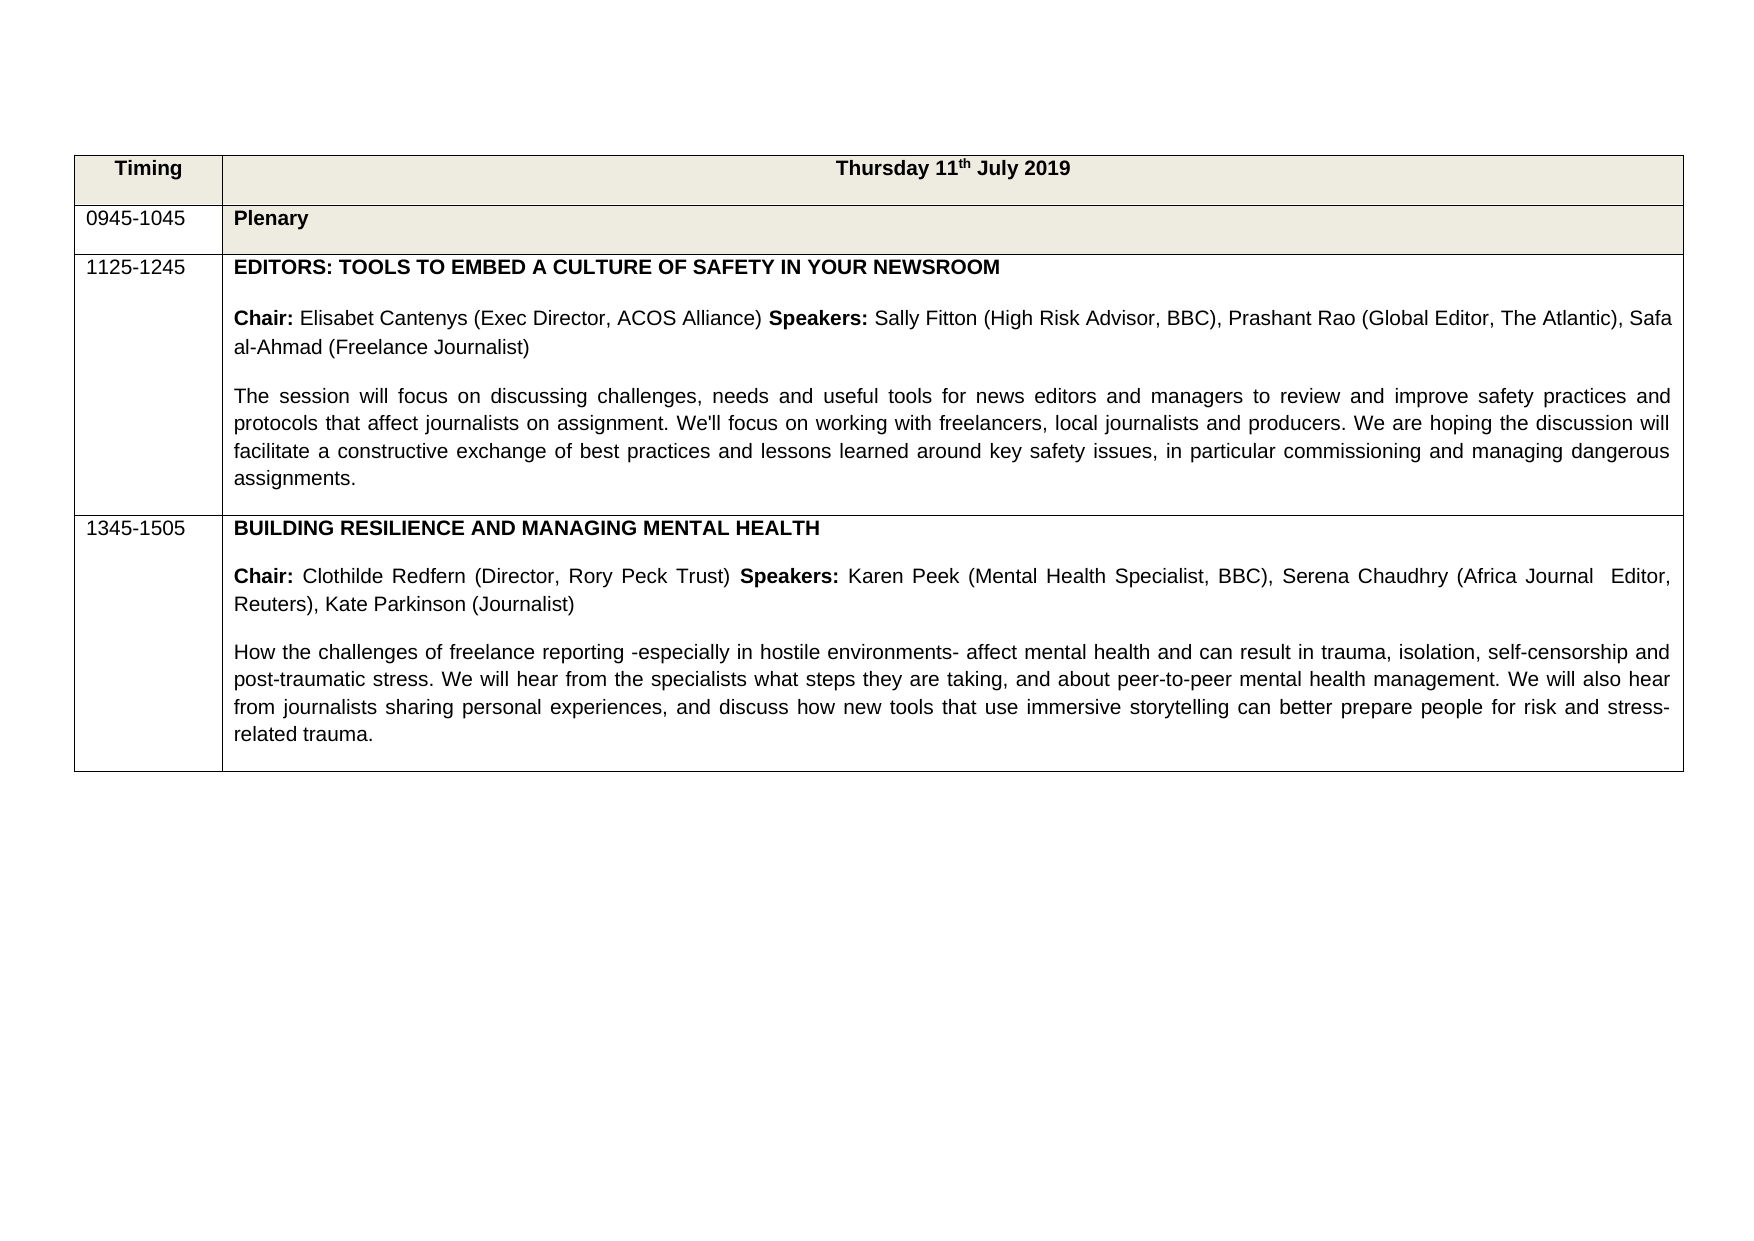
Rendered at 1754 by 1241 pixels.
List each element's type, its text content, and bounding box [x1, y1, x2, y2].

table_header Timing [75, 156, 222, 204]
table_cell Plenary [223, 206, 1683, 254]
table_cell 0945-1045 [75, 206, 222, 254]
table_cell BUILDING RESILIENCE AND MANAGING MENTAL HEALTH Chair: Clothilde Redfern (Director, Rory Peck Trust) Speakers: Karen Peek (Mental Health Specialist, BBC), Serena Chaudhry (Africa Journal Editor, Reuters), Kate Parkinson (Journalist) How the challenges of freelance reporting -especially in hostile environments- affect mental health and can result in trauma, isolation, self-censorship and post-traumatic stress. We will hear from the specialists what steps they are taking, and about peer-to-peer mental health management. We will also hear from journalists sharing personal experiences, and discuss how new tools that use immersive storytelling can better prepare people for risk and stress-related trauma. [223, 516, 1683, 771]
table_cell EDITORS: TOOLS TO EMBED A CULTURE OF SAFETY IN YOUR NEWSROOM Chair: Elisabet Cantenys (Exec Director, ACOS Alliance) Speakers: Sally Fitton (High Risk Advisor, BBC), Prashant Rao (Global Editor, The Atlantic), Safa al-Ahmad (Freelance Journalist) The session will focus on discussing challenges, needs and useful tools for news editors and managers to review and improve safety practices and protocols that affect journalists on assignment. We'll focus on working with freelancers, local journalists and producers. We are hoping the discussion will facilitate a constructive exchange of best practices and lessons learned around key safety issues, in particular commissioning and managing dangerous assignments. [223, 255, 1683, 514]
table_cell 1345-1505 [75, 516, 222, 771]
table_cell 1125-1245 [75, 255, 222, 514]
table_header Thursday 11th July 2019 [223, 156, 1683, 204]
